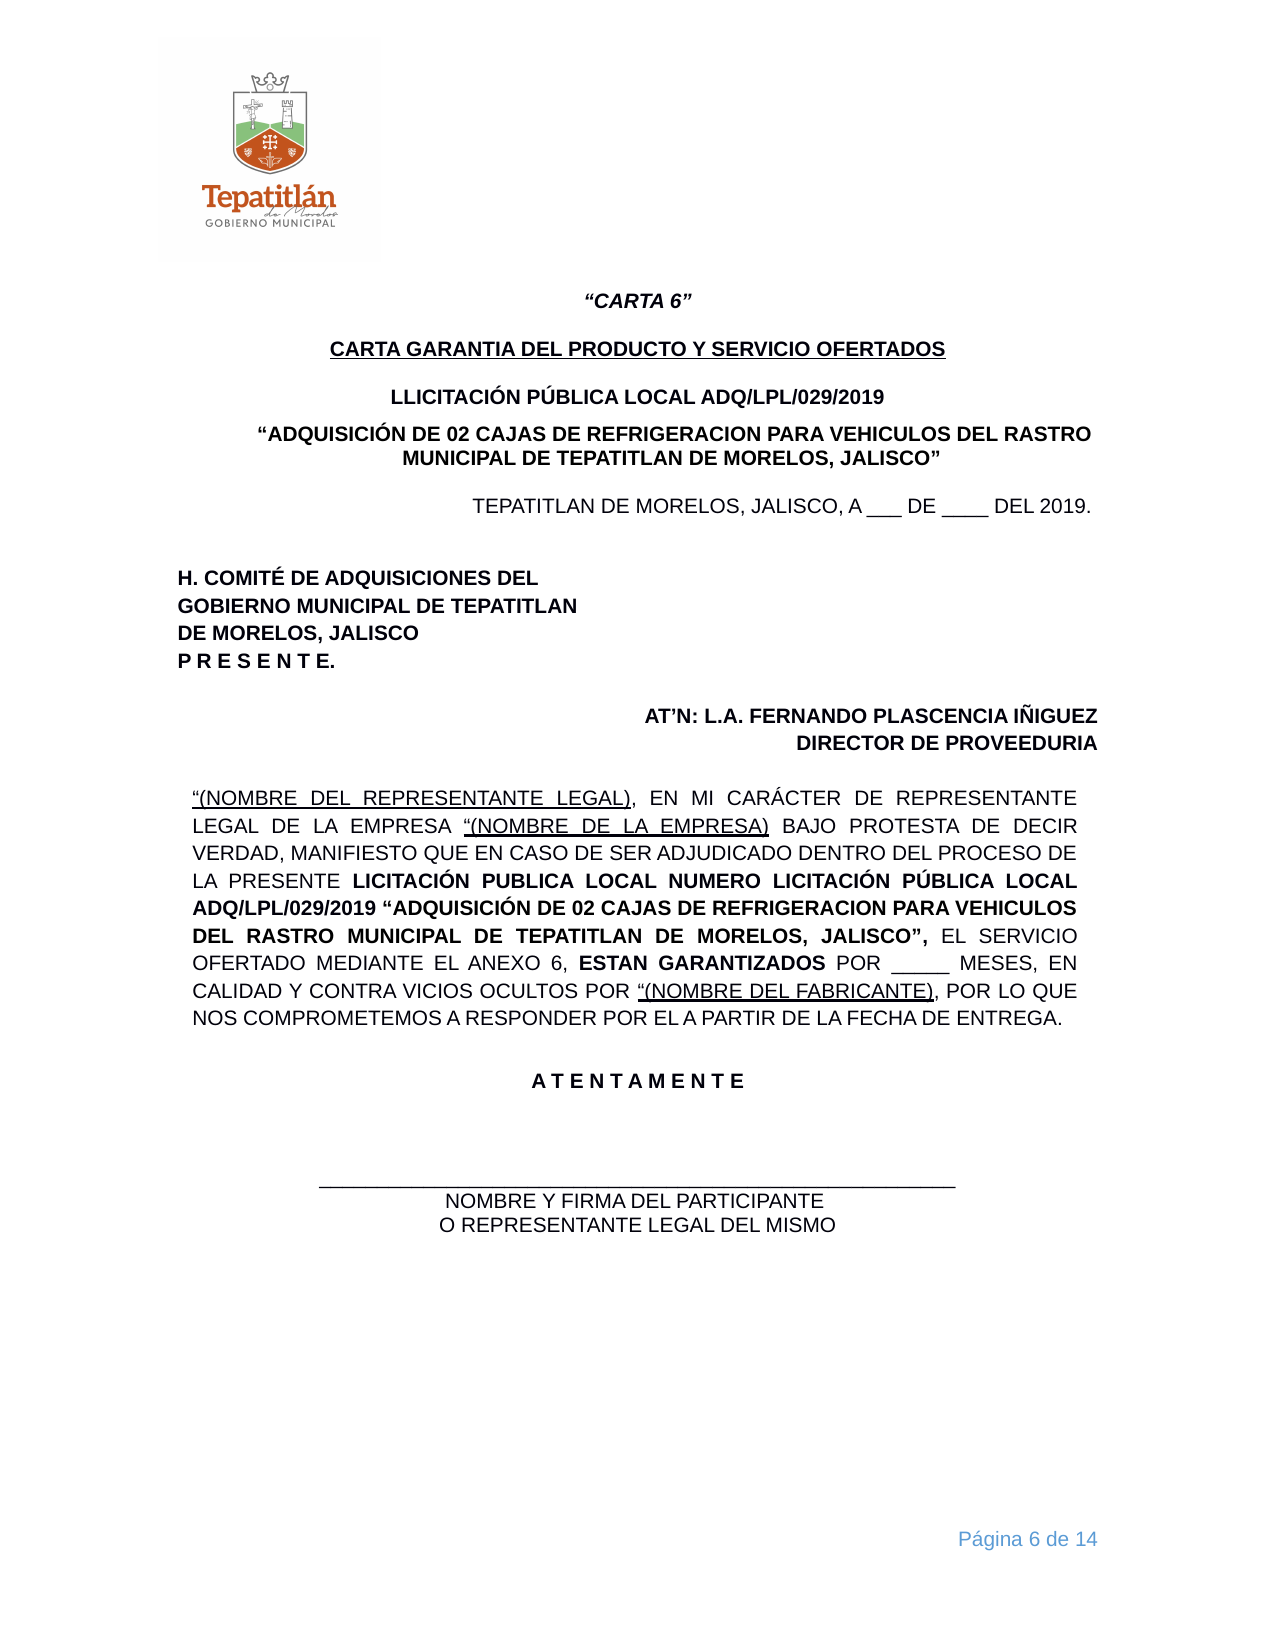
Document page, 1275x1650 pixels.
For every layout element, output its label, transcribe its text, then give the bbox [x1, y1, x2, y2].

text H. COMITÉ DE ADQUISICIONES DEL [177, 566, 1098, 590]
text LLICITACIÓN PÚBLICA LOCAL ADQ/LPL/029/2019 [177, 385, 1098, 409]
text DIRECTOR DE PROVEEDURIA [177, 731, 1098, 755]
text NOMBRE Y FIRMA DEL PARTICIPANTE [177, 1189, 1098, 1213]
text O REPRESENTANTE LEGAL DEL MISMO [177, 1213, 1098, 1237]
text A T E N T A M E N T E [177, 1069, 1098, 1093]
text “ADQUISICIÓN DE 02 CAJAS DE REFRIGERACION PARA VEHICULOS DEL RASTRO MUNICIPAL DE TEPATITLAN DE MORELOS, JALISCO” [251, 422, 1098, 470]
picture [158, 37, 382, 262]
text “(NOMBRE DEL REPRESENTANTE LEGAL), EN MI CARÁCTER DE REPRESENTANTE LEGAL DE LA EMPRESA “(NOMBRE DE LA EMPRESA) BAJO PROTESTA DE DECIR VERDAD, MANIFIESTO QUE EN CASO DE SER ADJUDICADO DENTRO DEL PROCESO DE LA PRESENTE LICITACIÓN PUBLICA LOCAL NUMERO LICITACIÓN PÚBLICA LOCAL ADQ/LPL/029/2019 “ADQUISICIÓN DE 02 CAJAS DE REFRIGERACION PARA VEHICULOS DEL RASTRO MUNICIPAL DE TEPATITLAN DE MORELOS, JALISCO”, EL SERVICIO OFERTADO MEDIANTE EL ANEXO 6, ESTAN GARANTIZADOS POR _____ MESES, EN CALIDAD Y CONTRA VICIOS OCULTOS POR “(NOMBRE DEL FABRICANTE), POR LO QUE NOS COMPROMETEMOS A RESPONDER POR EL A PARTIR DE LA FECHA DE ENTREGA. [192, 786, 1078, 1030]
text _______________________________________________________ [177, 1165, 1098, 1189]
text “CARTA 6” [177, 289, 1098, 313]
text CARTA GARANTIA DEL PRODUCTO Y SERVICIO OFERTADOS [177, 337, 1098, 361]
text GOBIERNO MUNICIPAL DE TEPATITLAN [177, 593, 1098, 617]
text DE MORELOS, JALISCO [177, 621, 1098, 645]
text AT’N: L.A. FERNANDO PLASCENCIA IÑIGUEZ [177, 703, 1098, 727]
text P R E S E N T E. [177, 648, 1098, 672]
text TEPATITLAN DE MORELOS, JALISCO, A ___ DE ____ DEL 2019. [177, 494, 1098, 518]
